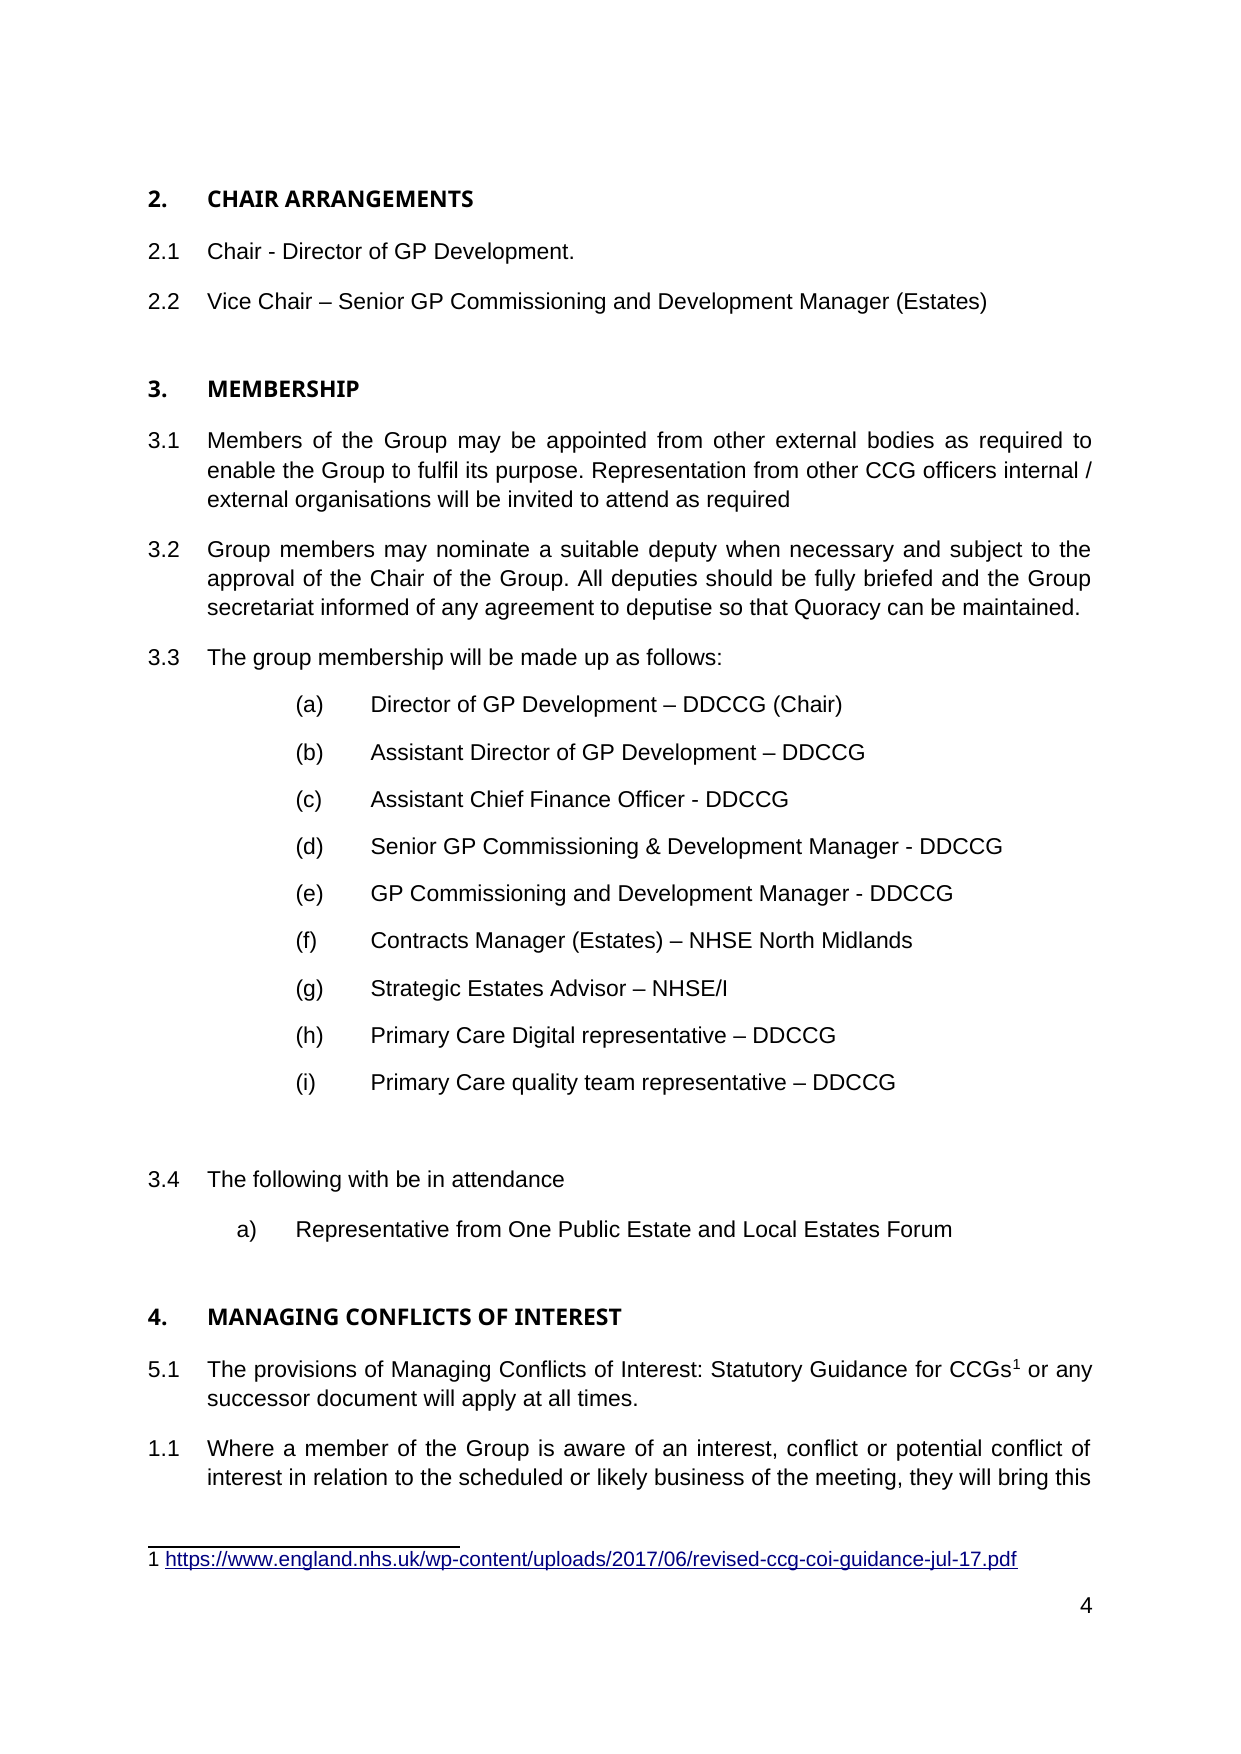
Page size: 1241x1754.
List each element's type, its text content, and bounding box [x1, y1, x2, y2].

subtitle Vice Chair – Senior GP Commissioning and Development Manager (Estates) [148, 285, 1092, 314]
list Contracts Manager (Estates) – NHSE North Midlands [295, 927, 1092, 954]
subtitle Group members may nominate a suitable deputy when necessary and subject to the approval of the Chair of the Group. All deputies should be fully briefed and the Group secretariat informed of any agreement to deputise so that Quoracy can be maintained. [148, 533, 1092, 621]
list Assistant Chief Finance Officer - DDCCG [295, 786, 1092, 812]
subtitle The following with be in attendance [148, 1163, 1092, 1192]
subtitle The group membership will be made up as follows: [148, 641, 1092, 671]
list GP Commissioning and Development Manager - DDCCG [295, 880, 1092, 906]
list Senior GP Commissioning & Development Manager - DDCCG [295, 833, 1092, 859]
subtitle Director of GP Development – DDCCG (Chair) [295, 691, 1092, 718]
subtitle CHAIR ARRANGEMENTS [148, 183, 1092, 214]
subtitle Managing Conflicts of Interest [148, 1301, 1092, 1332]
list Primary Care Digital representative – DDCCG [295, 1022, 1092, 1048]
subtitle 5.1 The provisions of Managing Conflicts of Interest: Statutory Guidance for CCGs or any successor document will apply at all times. [148, 1353, 1092, 1411]
list Primary Care quality team representative – DDCCG [295, 1069, 1092, 1095]
text https://www.england.nhs.uk/wp-content/uploads/2017/06/revised-ccg-coi-guidance-jul-17.pdf [148, 1547, 1092, 1571]
subtitle Members of the Group may be appointed from other external bodies as required to enable the Group to fulfil its purpose. Representation from other CCG officers internal / external organisations will be invited to attend as required [148, 425, 1092, 512]
subtitle Where a member of the Group is aware of an interest, conflict or potential conflict of interest in relation to the scheduled or likely business of the meeting, they will bring this [148, 1432, 1092, 1490]
subtitle Chair - Director of GP Development. [148, 235, 1092, 264]
list Strategic Estates Advisor – NHSE/I [295, 974, 1092, 1001]
subtitle MEMBERSHIP [148, 373, 1092, 404]
list Assistant Director of GP Development – DDCCG [295, 738, 1092, 765]
subtitle Representative from One Public Estate and Local Estates Forum [236, 1213, 1092, 1242]
